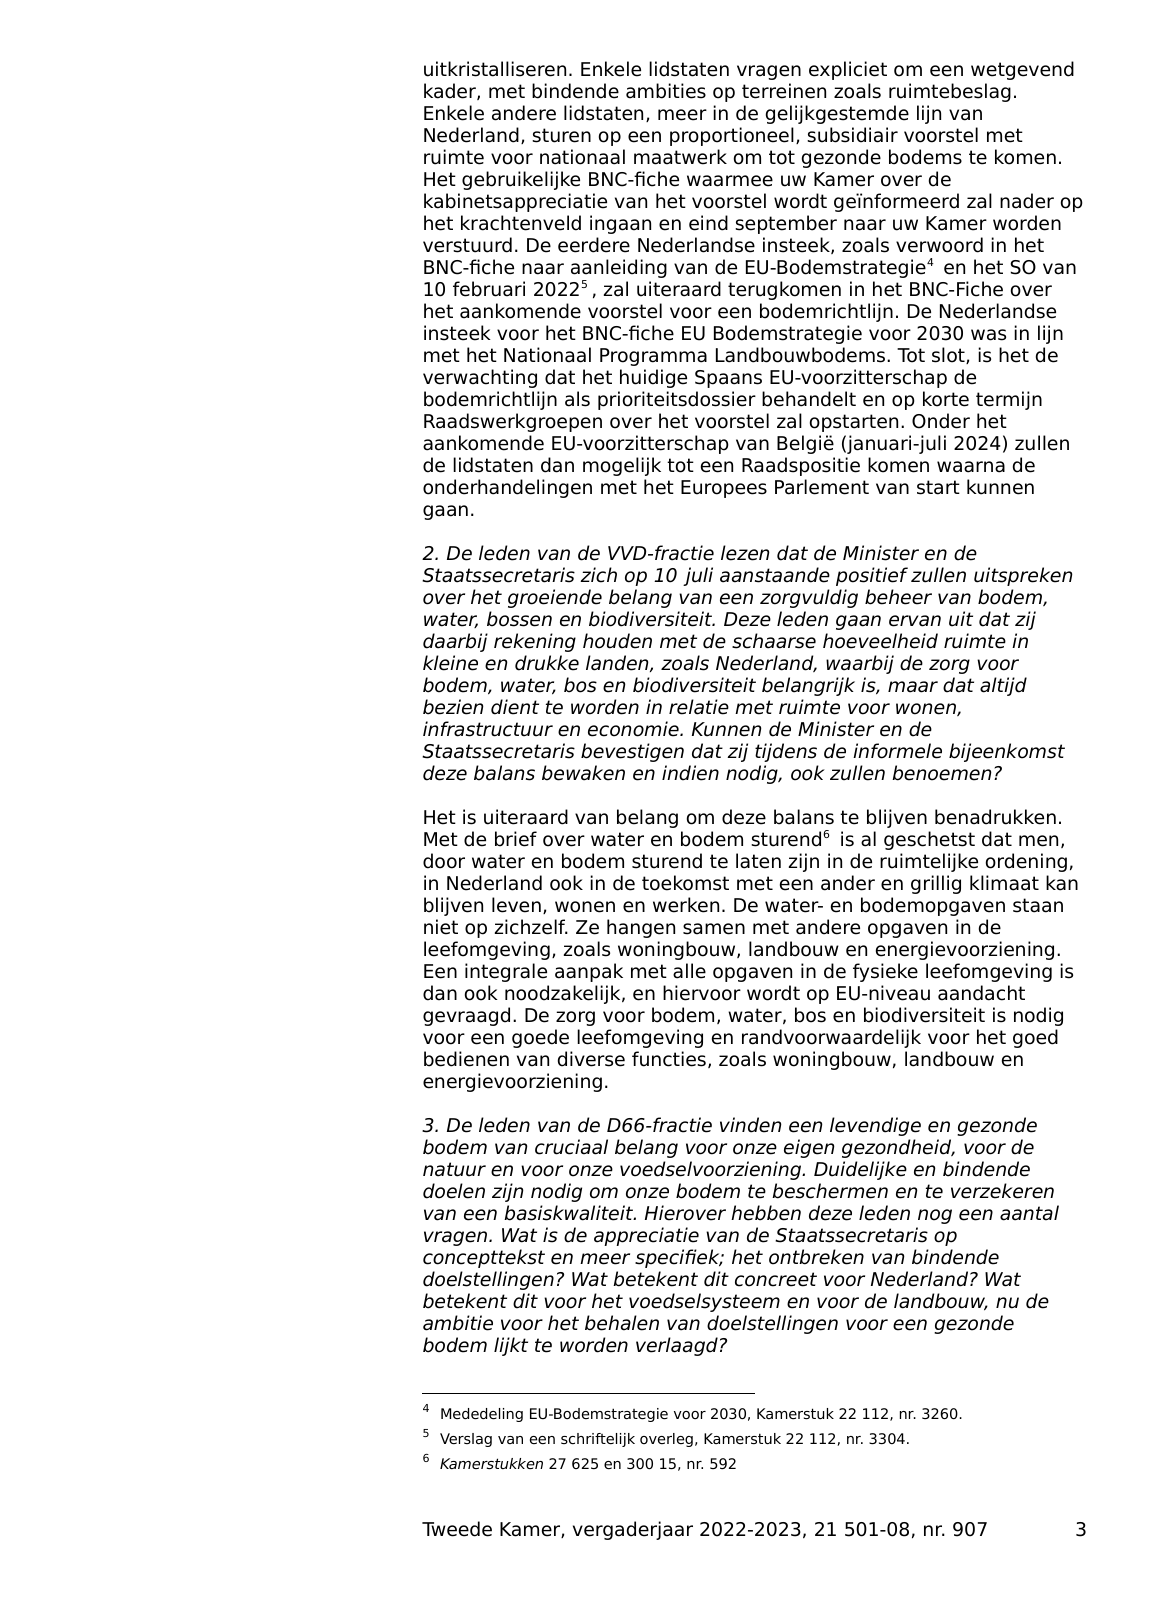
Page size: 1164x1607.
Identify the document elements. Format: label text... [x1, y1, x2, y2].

text Kamerstukken 27 625 en 300 15, nr. 592 [422, 1452, 1087, 1474]
text 2. De leden van de VVD-fractie lezen dat de Minister en de Staatssecretaris zich op 10 juli aanstaande positief zullen uitspreken over het groeiende belang van een zorgvuldig beheer van bodem, water, bossen en biodiversiteit. Deze leden gaan ervan uit dat zij daarbij rekening houden met de schaarse hoeveelheid ruimte in kleine en drukke landen, zoals Nederland, waarbij de zorg voor bodem, water, bos en biodiversiteit belangrijk is, maar dat altijd bezien dient te worden in relatie met ruimte voor wonen, infrastructuur en economie. Kunnen de Minister en de Staatssecretaris bevestigen dat zij tijdens de informele bijeenkomst deze balans bewaken en indien nodig, ook zullen benoemen? [422, 543, 1087, 784]
text Verslag van een schriftelijk overleg, Kamerstuk 22 112, nr. 3304. [422, 1427, 1087, 1449]
text Mededeling EU-Bodemstrategie voor 2030, Kamerstuk 22 112, nr. 3260. [422, 1402, 1087, 1424]
text Het is uiteraard van belang om deze balans te blijven benadrukken. Met de brief over water en bodem sturend is al geschetst dat men, door water en bodem sturend te laten zijn in de ruimtelijke ordening, in Nederland ook in de toekomst met een ander en grillig klimaat kan blijven leven, wonen en werken. De water- en bodemopgaven staan niet op zichzelf. Ze hangen samen met andere opgaven in de leefomgeving, zoals woningbouw, landbouw en energievoorziening. Een integrale aanpak met alle opgaven in de fysieke leefomgeving is dan ook noodzakelijk, en hiervoor wordt op EU-niveau aandacht gevraagd. De zorg voor bodem, water, bos en biodiversiteit is nodig voor een goede leefomgeving en randvoorwaardelijk voor het goed bedienen van diverse functies, zoals woningbouw, landbouw en energievoorziening. [422, 807, 1087, 1092]
text uitkristalliseren. Enkele lidstaten vragen expliciet om een wetgevend kader, met bindende ambities op terreinen zoals ruimtebeslag. Enkele andere lidstaten, meer in de gelijkgestemde lijn van Nederland, sturen op een proportioneel, subsidiair voorstel met ruimte voor nationaal maatwerk om tot gezonde bodems te komen. Het gebruikelijke BNC-fiche waarmee uw Kamer over de kabinetsappreciatie van het voorstel wordt geïnformeerd zal nader op het krachtenveld ingaan en eind september naar uw Kamer worden verstuurd. De eerdere Nederlandse insteek, zoals verwoord in het BNC-fiche naar aanleiding van de EU-Bodemstrategie en het SO van 10 februari 2022, zal uiteraard terugkomen in het BNC-Fiche over het aankomende voorstel voor een bodemrichtlijn. De Nederlandse insteek voor het BNC-fiche EU Bodemstrategie voor 2030 was in lijn met het Nationaal Programma Landbouwbodems. Tot slot, is het de verwachting dat het huidige Spaans EU-voorzitterschap de bodemrichtlijn als prioriteitsdossier behandelt en op korte termijn Raadswerkgroepen over het voorstel zal opstarten. Onder het aankomende EU-voorzitterschap van België (januari-juli 2024) zullen de lidstaten dan mogelijk tot een Raadspositie komen waarna de onderhandelingen met het Europees Parlement van start kunnen gaan. [422, 59, 1087, 521]
text 3. De leden van de D66-fractie vinden een levendige en gezonde bodem van cruciaal belang voor onze eigen gezondheid, voor de natuur en voor onze voedselvoorziening. Duidelijke en bindende doelen zijn nodig om onze bodem te beschermen en te verzekeren van een basiskwaliteit. Hierover hebben deze leden nog een aantal vragen. Wat is de appreciatie van de Staatssecretaris op concepttekst en meer specifiek; het ontbreken van bindende doelstellingen? Wat betekent dit concreet voor Nederland? Wat betekent dit voor het voedselsysteem en voor de landbouw, nu de ambitie voor het behalen van doelstellingen voor een gezonde bodem lijkt te worden verlaagd? [422, 1115, 1087, 1356]
